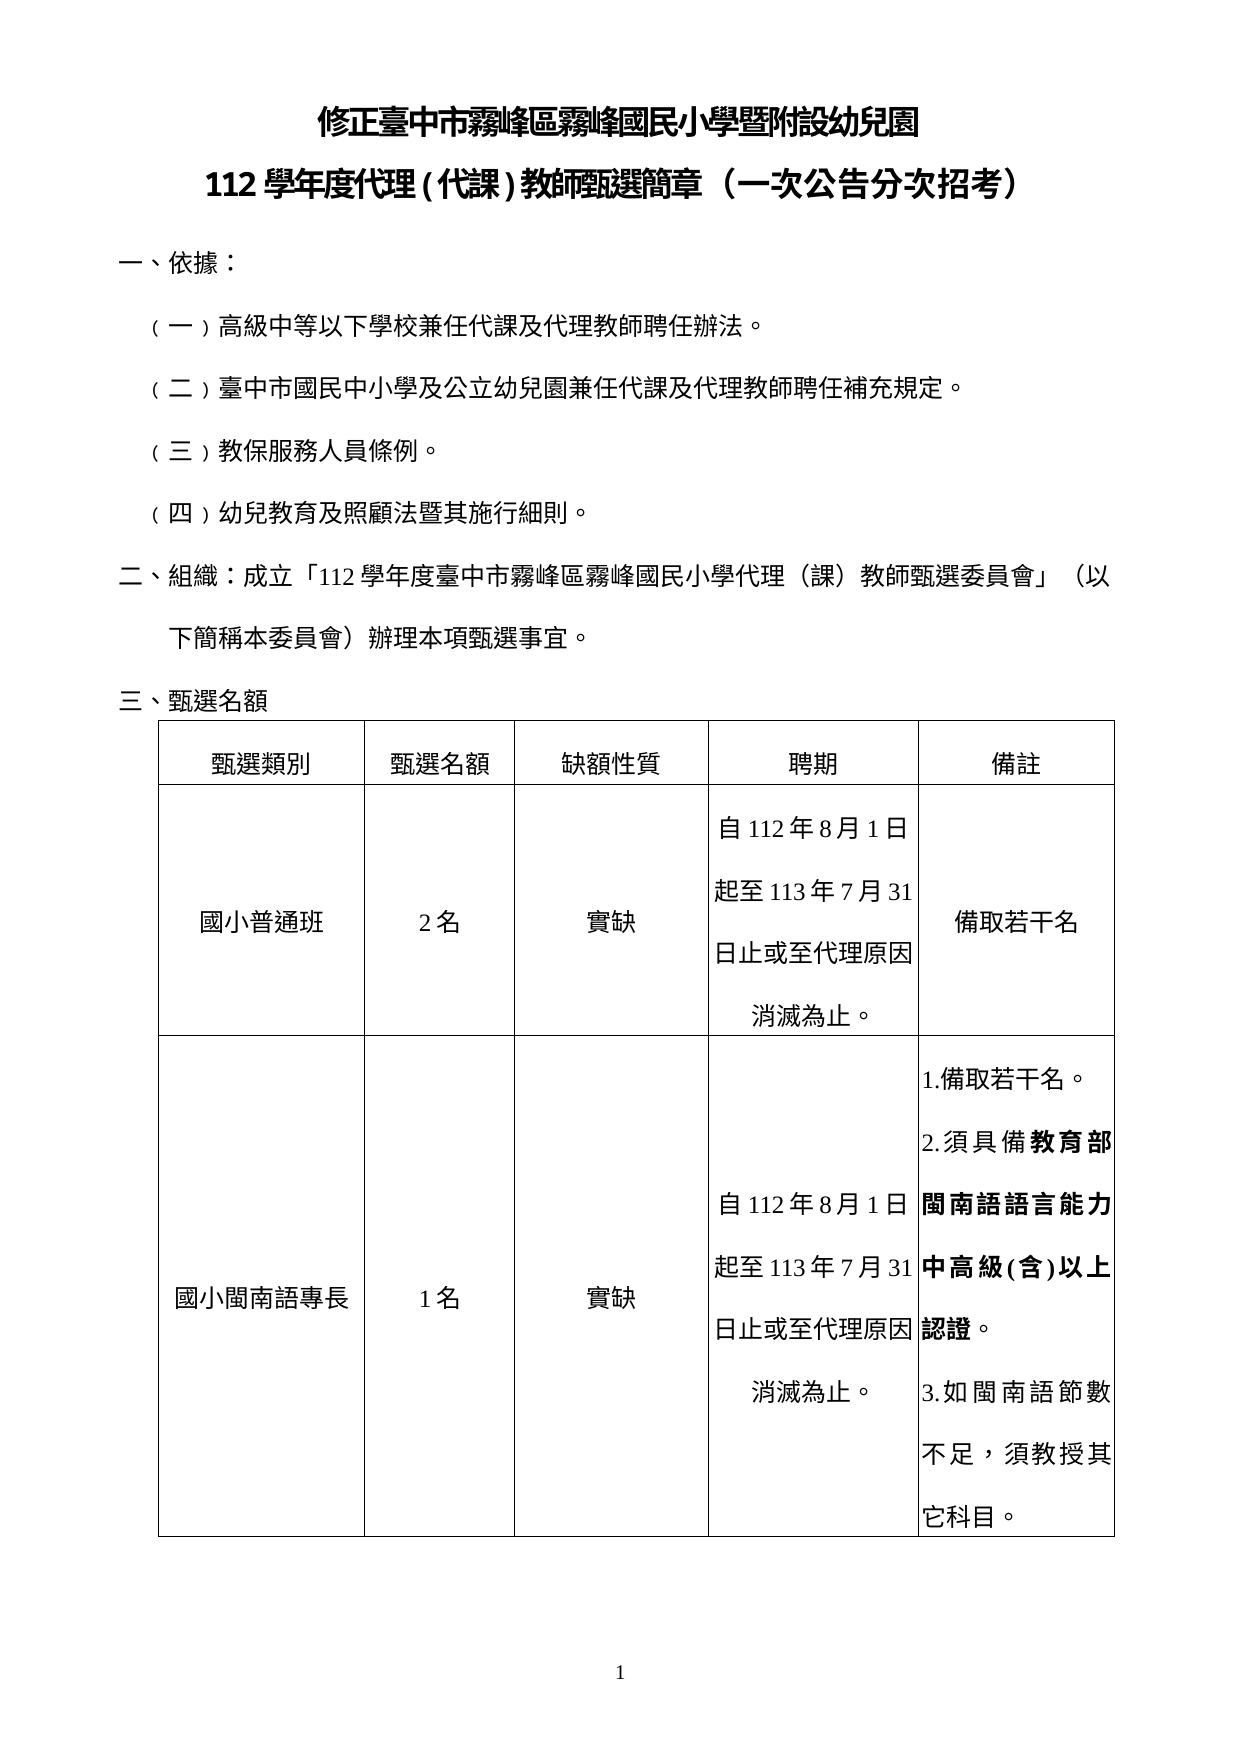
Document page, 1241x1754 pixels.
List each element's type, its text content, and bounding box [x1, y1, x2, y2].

table_cell 國小普通班 [159, 785, 364, 1035]
text 修正臺中市霧峰區霧峰國民小學暨附設幼兒園 [118, 78, 1122, 141]
table_header 甄選名額 [365, 721, 514, 784]
table_header 甄選類別 [159, 721, 364, 784]
table_cell 實缺 [515, 785, 708, 1035]
table_cell 1名 [365, 1036, 514, 1536]
table_cell 自112年8月1日起至113年7月31日止或至代理原因消滅為止。 [709, 1036, 918, 1536]
table_cell 備取若干名 [919, 785, 1114, 1035]
text ﹙四﹚幼兒教育及照顧法暨其施行細則。 [143, 470, 1122, 533]
table_header 備註 [919, 721, 1114, 784]
text ﹙二﹚臺中市國民中小學及公立幼兒園兼任代課及代理教師聘任補充規定。 [143, 345, 1122, 408]
table_header 缺額性質 [515, 721, 708, 784]
table_cell 實缺 [515, 1036, 708, 1536]
table_cell 1.備取若干名。 2.須具備教育部閩南語語言能力中高級(含)以上認證。 3.如閩南語節數不足，須教授其它科目。 [919, 1036, 1114, 1536]
text ﹙一﹚高級中等以下學校兼任代課及代理教師聘任辦法。 [143, 283, 1122, 345]
table_header 聘期 [709, 721, 918, 784]
table_cell 國小閩南語專長 [159, 1036, 364, 1536]
text 112學年度代理(代課)教師甄選簡章（一次公告分次招考） [118, 141, 1122, 203]
text ﹙三﹚教保服務人員條例。 [143, 408, 1122, 470]
table_cell 2名 [365, 785, 514, 1035]
text 二、組織：成立「112學年度臺中市霧峰區霧峰國民小學代理（課）教師甄選委員會」（以下簡稱本委員會）辦理本項甄選事宜。 [118, 533, 1122, 658]
text 一、依據： [118, 220, 1122, 283]
table_cell 自112年8月1日起至113年7月31日止或至代理原因消滅為止。 [709, 785, 918, 1035]
text 三、甄選名額 [118, 658, 1122, 720]
